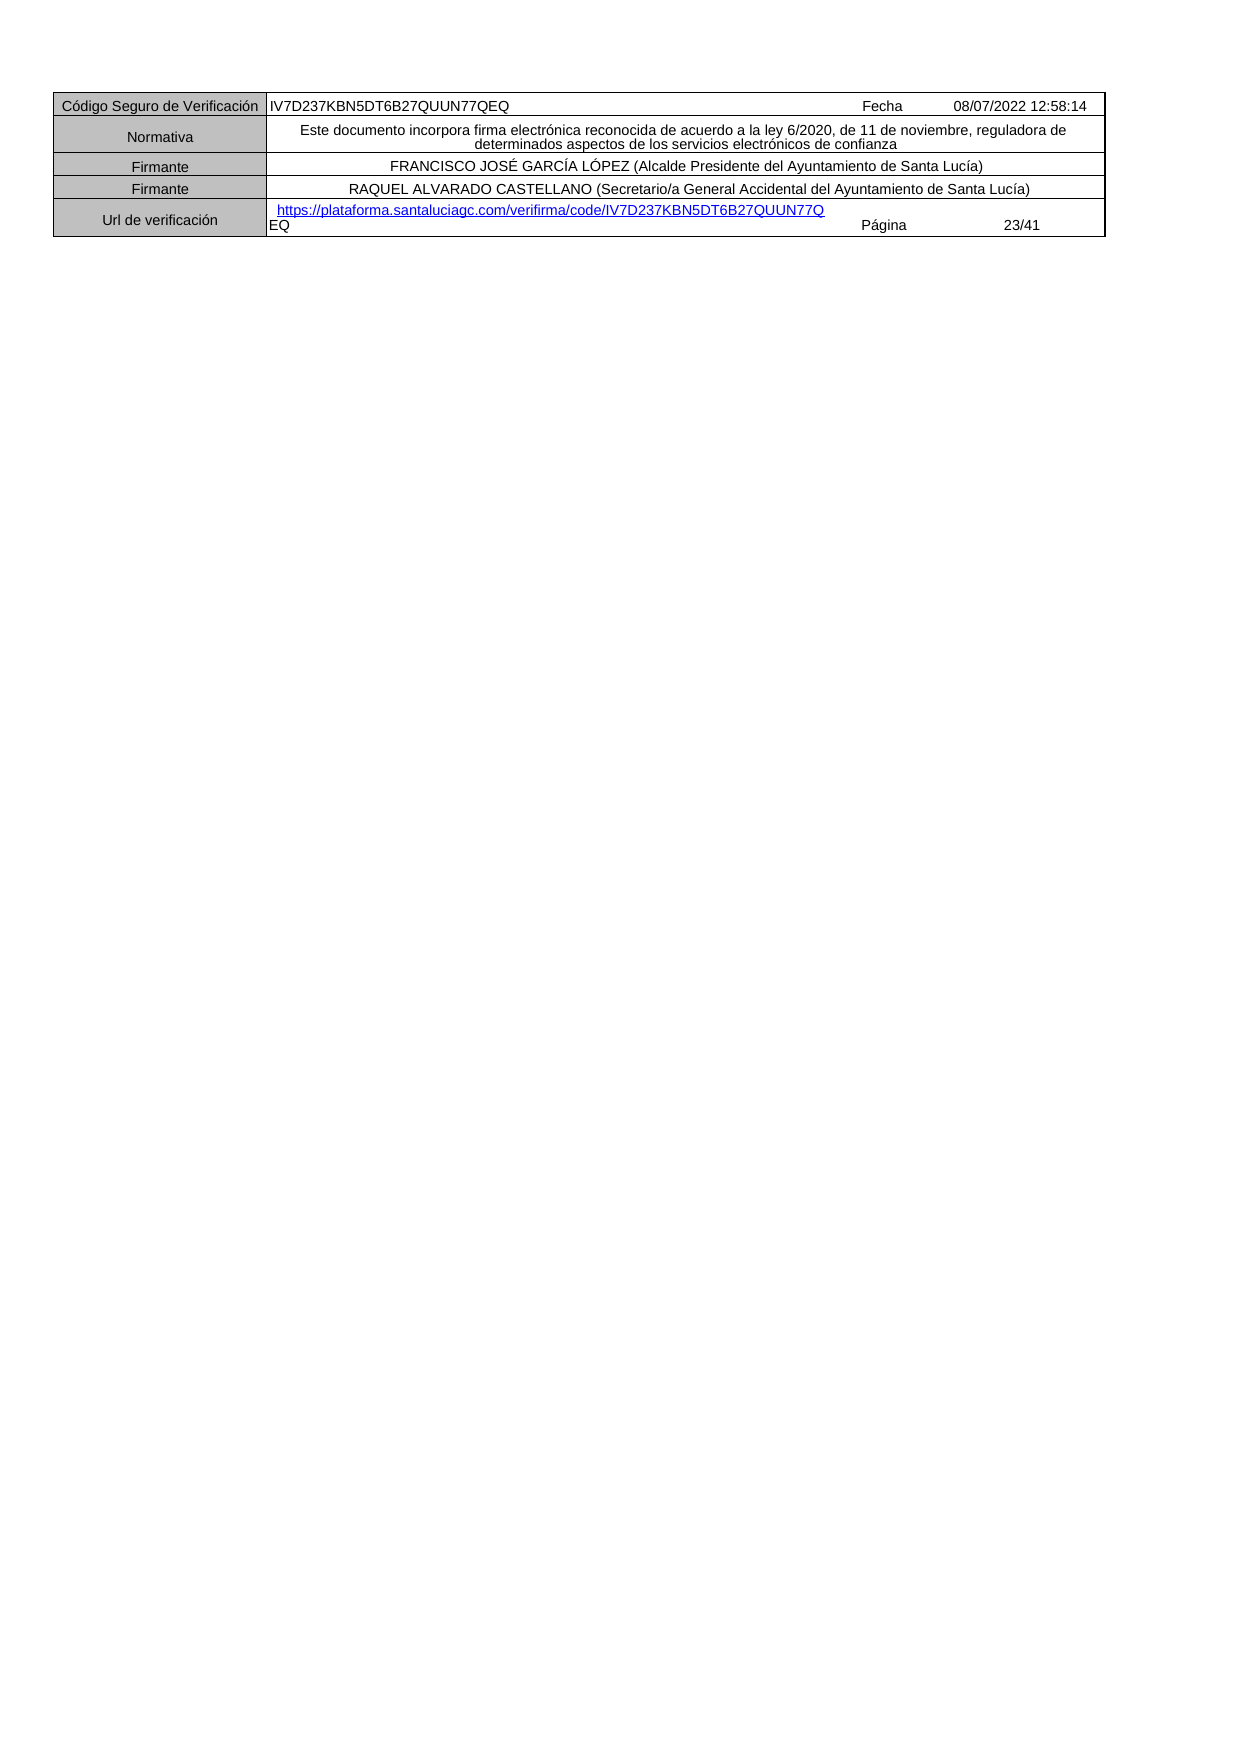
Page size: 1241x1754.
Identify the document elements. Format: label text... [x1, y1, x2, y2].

table_cell RAQUEL ALVARADO CASTELLANO (Secretario/a General Accidental del Ayuntamiento de Santa Lucía) [267, 176, 1104, 198]
table_cell FRANCISCO JOSÉ GARCÍA LÓPEZ (Alcalde Presidente del Ayuntamiento de Santa Lucía) [267, 153, 1104, 175]
table_cell Este documento incorpora firma electrónica reconocida de acuerdo a la ley 6/2020, de 11 de noviembre, reguladora de determinados aspectos de los servicios electrónicos de confianza [267, 116, 1104, 152]
table_header IV7D237KBN5DT6B27QUUN77QEQ Fecha 08/07/2022 12:58:14 [267, 93, 1104, 115]
table_cell Url de verificación [54, 199, 266, 236]
table_header Código Seguro de Verificación [54, 93, 266, 115]
table_cell Firmante [54, 153, 266, 175]
table_cell Firmante [54, 176, 266, 198]
table_cell https://plataforma.santaluciagc.com/verifirma/code/IV7D237KBN5DT6B27QUUN77Q EQ Página 23/41 [267, 199, 1104, 236]
table_cell Normativa [54, 116, 266, 152]
